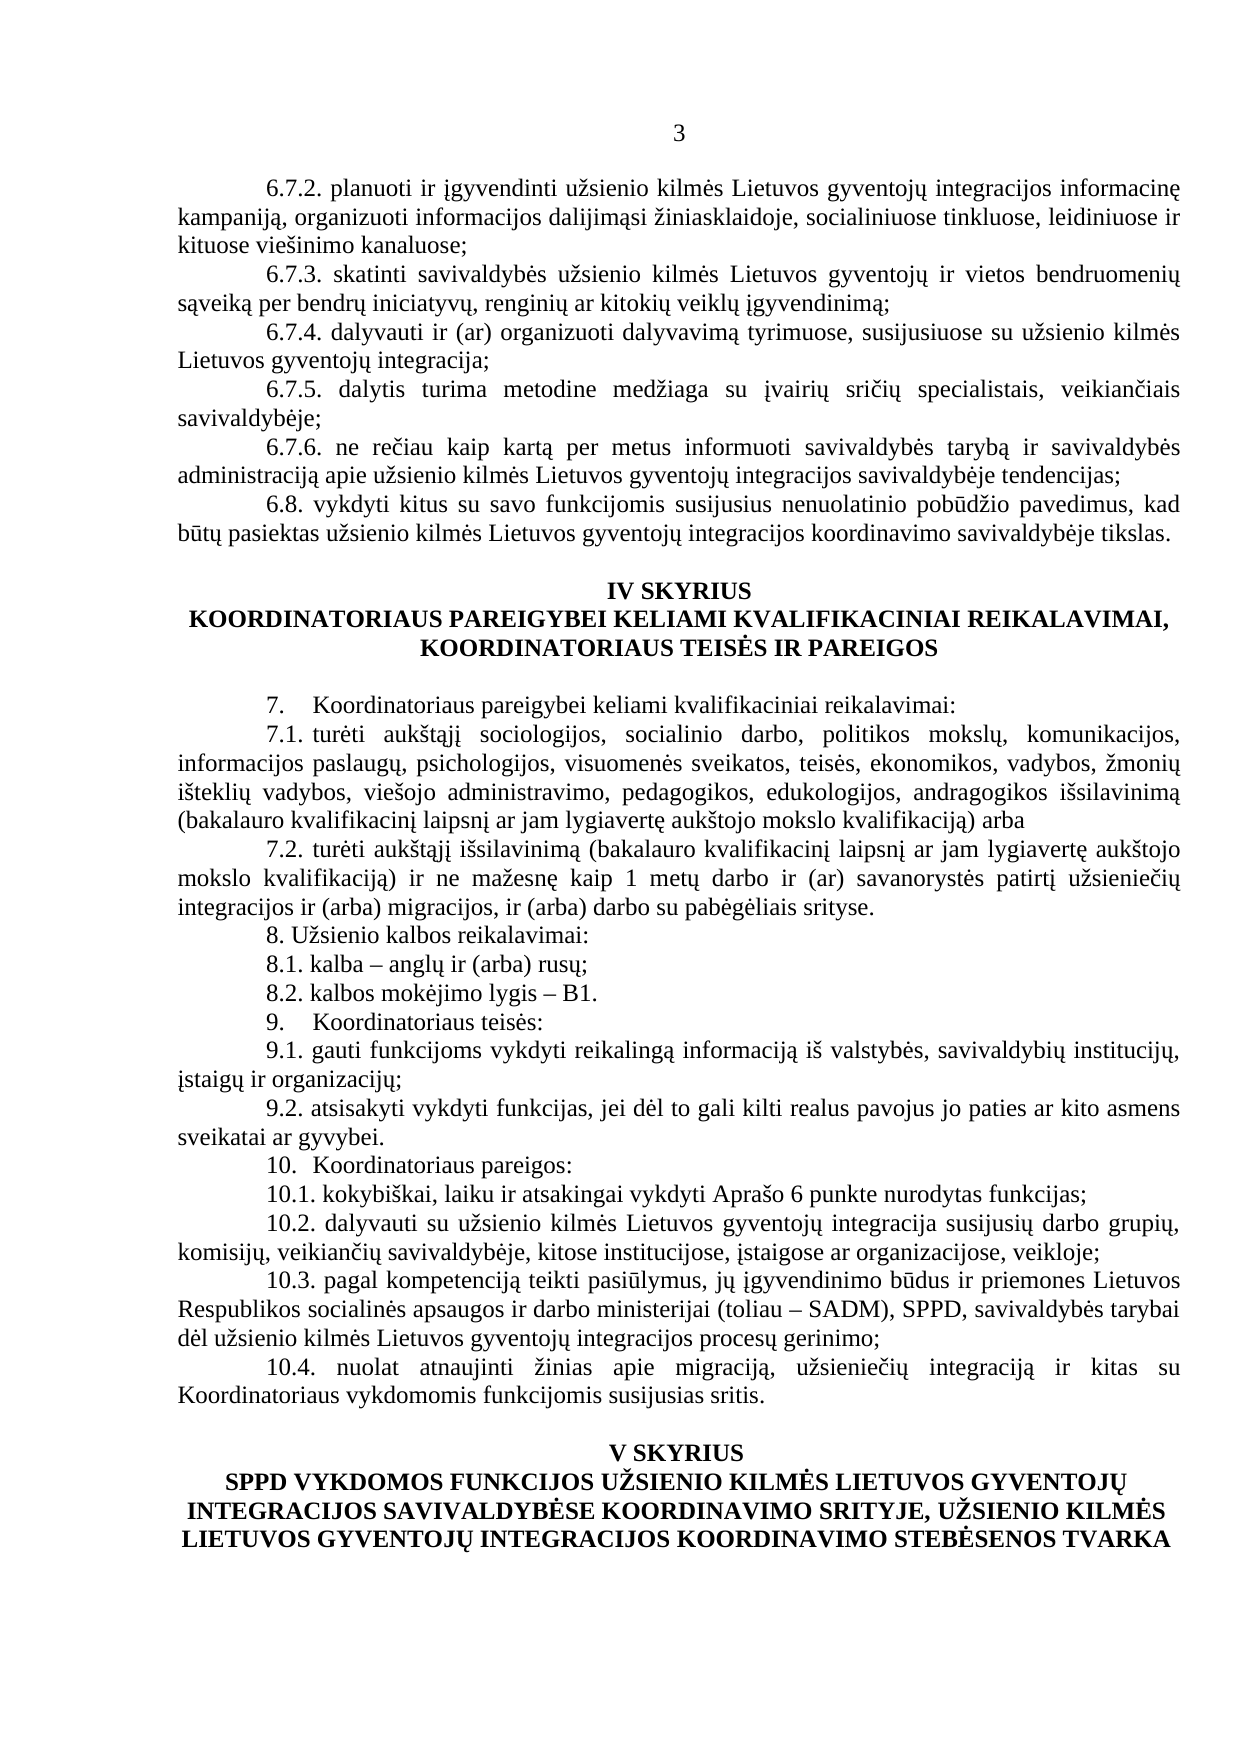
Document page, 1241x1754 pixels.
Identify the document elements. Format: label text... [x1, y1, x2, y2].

text KOORDINATORIAUS PAREIGYBEI KELIAMI KVALIFIKACINIAI REIKALAVIMAI, KOORDINATORIAUS TEISĖS IR PAREIGOS [177, 604, 1181, 662]
text 8.2. kalbos mokėjimo lygis – B1. [177, 978, 1181, 1007]
text 9.2. atsisakyti vykdyti funkcijas, jei dėl to gali kilti realus pavojus jo paties ar kito asmens sveikatai ar gyvybei. [177, 1093, 1181, 1151]
text 6.8. vykdyti kitus su savo funkcijomis susijusius nenuolatinio pobūdžio pavedimus, kad būtų pasiektas užsienio kilmės Lietuvos gyventojų integracijos koordinavimo savivaldybėje tikslas. [177, 489, 1181, 547]
text 8.1. kalba – anglų ir (arba) rusų; [177, 949, 1181, 978]
text 10.3. pagal kompetenciją teikti pasiūlymus, jų įgyvendinimo būdus ir priemones Lietuvos Respublikos socialinės apsaugos ir darbo ministerijai (toliau – SADM), SPPD, savivaldybės tarybai dėl užsienio kilmės Lietuvos gyventojų integracijos procesų gerinimo; [177, 1266, 1181, 1352]
text 10.1. kokybiškai, laiku ir atsakingai vykdyti Aprašo 6 punkte nurodytas funkcijas; [177, 1179, 1181, 1208]
text 9. Koordinatoriaus teisės: [177, 1007, 1181, 1036]
text 10. Koordinatoriaus pareigos: [177, 1151, 1181, 1179]
text 7.2. turėti aukštąjį išsilavinimą (bakalauro kvalifikacinį laipsnį ar jam lygiavertę aukštojo mokslo kvalifikaciją) ir ne mažesnę kaip 1 metų darbo ir (ar) savanorystės patirtį užsieniečių integracijos ir (arba) migracijos, ir (arba) darbo su pabėgėliais srityse. [177, 834, 1181, 921]
text 9.1. gauti funkcijoms vykdyti reikalingą informaciją iš valstybės, savivaldybių institucijų, įstaigų ir organizacijų; [177, 1036, 1181, 1093]
text 6.7.2. planuoti ir įgyvendinti užsienio kilmės Lietuvos gyventojų integracijos informacinę kampaniją, organizuoti informacijos dalijimąsi žiniasklaidoje, socialiniuose tinkluose, leidiniuose ir kituose viešinimo kanaluose; [177, 173, 1181, 259]
text 10.2. dalyvauti su užsienio kilmės Lietuvos gyventojų integracija susijusių darbo grupių, komisijų, veikiančių savivaldybėje, kitose institucijose, įstaigose ar organizacijose, veikloje; [177, 1208, 1181, 1266]
text V SKYRIUS [177, 1438, 1175, 1467]
text 7.1. turėti aukštąjį sociologijos, socialinio darbo, politikos mokslų, komunikacijos, informacijos paslaugų, psichologijos, visuomenės sveikatos, teisės, ekonomikos, vadybos, žmonių išteklių vadybos, viešojo administravimo, pedagogikos, edukologijos, andragogikos išsilavinimą (bakalauro kvalifikacinį laipsnį ar jam lygiavertę aukštojo mokslo kvalifikaciją) arba [177, 719, 1181, 834]
text 6.7.5. dalytis turima metodine medžiaga su įvairių sričių specialistais, veikiančiais savivaldybėje; [177, 374, 1181, 432]
text 10.4. nuolat atnaujinti žinias apie migraciją, užsieniečių integraciją ir kitas su Koordinatoriaus vykdomomis funkcijomis susijusias sritis. [177, 1352, 1181, 1409]
text SPPD VYKDOMOS FUNKCIJOS užsienio kilmės Lietuvos gyventojų integracijos savivaldybėse koordinavimo srityje, UŽSIENIO KILMĖS LIETUVOS GYVENTOJŲ INTEGRACIJOS KOORDINAVIMO STEBĖSENOS TVARKA [177, 1467, 1175, 1553]
text 6.7.3. skatinti savivaldybės užsienio kilmės Lietuvos gyventojų ir vietos bendruomenių sąveiką per bendrų iniciatyvų, renginių ar kitokių veiklų įgyvendinimą; [177, 259, 1181, 317]
text 8. Užsienio kalbos reikalavimai: [177, 921, 1181, 949]
text 7. Koordinatoriaus pareigybei keliami kvalifikaciniai reikalavimai: [177, 691, 1181, 719]
text 6.7.6. ne rečiau kaip kartą per metus informuoti savivaldybės tarybą ir savivaldybės administraciją apie užsienio kilmės Lietuvos gyventojų integracijos savivaldybėje tendencijas; [177, 432, 1181, 489]
text 6.7.4. dalyvauti ir (ar) organizuoti dalyvavimą tyrimuose, susijusiuose su užsienio kilmės Lietuvos gyventojų integracija; [177, 317, 1181, 374]
text IV SKYRIUS [177, 576, 1181, 604]
